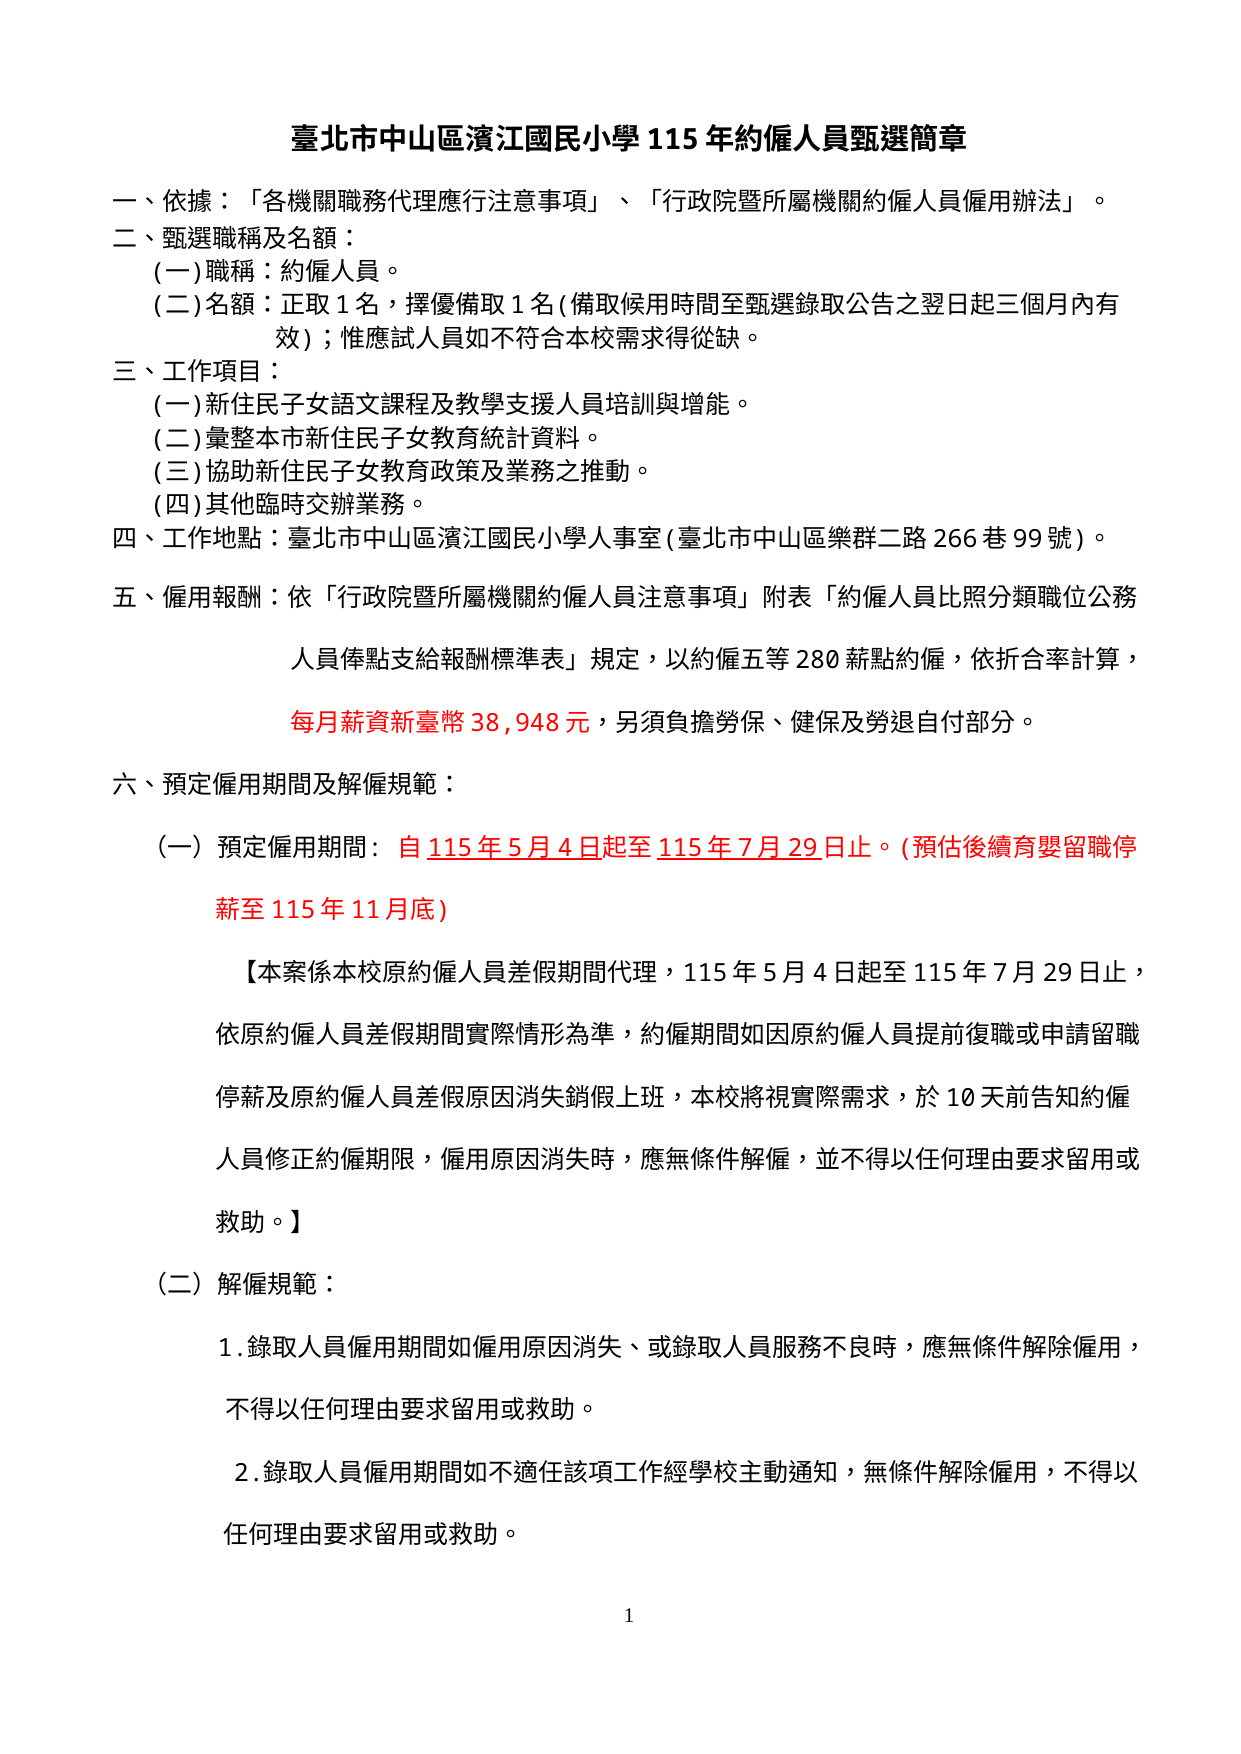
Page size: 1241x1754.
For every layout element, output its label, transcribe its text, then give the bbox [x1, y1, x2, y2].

text (一)新住民子女語文課程及教學支援人員培訓與增能。 [150, 387, 1146, 421]
text 六、預定僱用期間及解僱規範： [112, 741, 1146, 804]
text 三、工作項目： [112, 354, 1146, 387]
text 五、僱用報酬：依「行政院暨所屬機關約僱人員注意事項」附表「約僱人員比照分類職位公務人員俸點支給報酬標準表」規定，以約僱五等280薪點約僱，依折合率計算，每月薪資新臺幣38,948元，另須負擔勞保、健保及勞退自付部分。 [112, 554, 1146, 741]
text 二、甄選職稱及名額： [112, 221, 1146, 254]
text 1.錄取人員僱用期間如僱用原因消失、或錄取人員服務不良時，應無條件解除僱用，不得以任何理由要求留用或救助。 [112, 1304, 1146, 1429]
text 四、工作地點：臺北市中山區濱江國民小學人事室(臺北市中山區樂群二路266巷99號)。 [112, 521, 1146, 554]
text 【本案係本校原約僱人員差假期間代理，115年5月4日起至115年7月29日止，依原約僱人員差假期間實際情形為準，約僱期間如因原約僱人員提前復職或申請留職停薪及原約僱人員差假原因消失銷假上班，本校將視實際需求，於10天前告知約僱人員修正約僱期限，僱用原因消失時，應無條件解僱，並不得以任何理由要求留用或救助。】 [112, 929, 1146, 1241]
text （一）預定僱用期間: 自115年5月4日起至115年7月29日止。(預估後續育嬰留職停薪至115年11月底) [112, 804, 1146, 929]
text (一)職稱：約僱人員。 [150, 254, 1146, 287]
text (四)其他臨時交辦業務。 [150, 487, 1146, 521]
text (二)名額：正取1名，擇優備取1名(備取候用時間至甄選錄取公告之翌日起三個月內有效)；惟應試人員如不符合本校需求得從缺。 [150, 287, 1146, 354]
text 一、依據：「各機關職務代理應行注意事項」、「行政院暨所屬機關約僱人員僱用辦法」。 [112, 158, 1146, 221]
text (三)協助新住民子女教育政策及業務之推動。 [150, 454, 1146, 487]
text 2.錄取人員僱用期間如不適任該項工作經學校主動通知，無條件解除僱用，不得以任何理由要求留用或救助。 [23, 1429, 1146, 1554]
text (二)彙整本市新住民子女教育統計資料。 [150, 421, 1146, 454]
text （二）解僱規範： [112, 1241, 1146, 1304]
text 臺北市中山區濱江國民小學115年約僱人員甄選簡章 [112, 96, 1146, 158]
